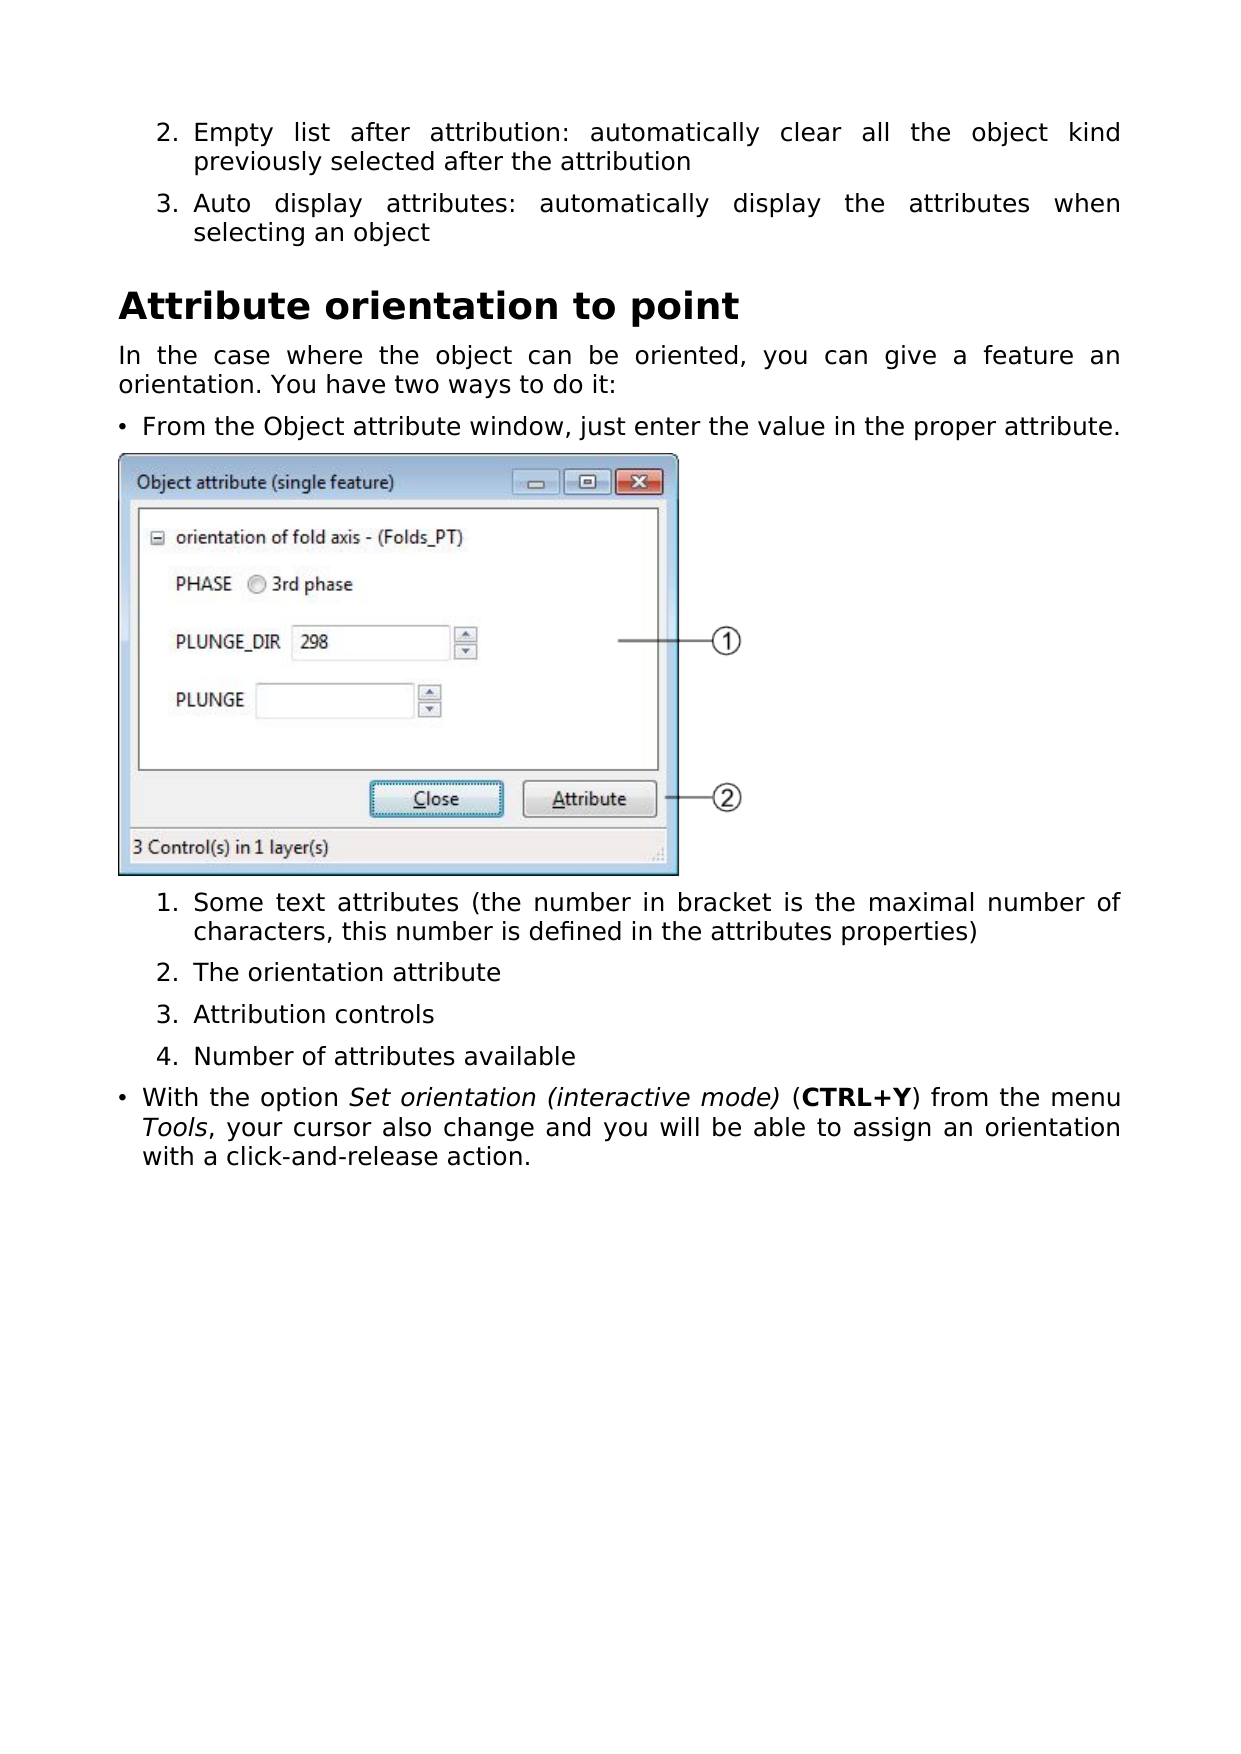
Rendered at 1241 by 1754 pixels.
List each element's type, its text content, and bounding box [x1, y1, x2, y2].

list With the option Set orientation (interactive mode) (CTRL+Y) from the menu Tools, your cursor also change and you will be able to assign an orientation with a click-and-release action. [118, 1084, 1122, 1171]
list Number of attributes available [156, 1042, 1122, 1071]
list Attribution controls [156, 1000, 1122, 1029]
text In the case where the object can be oriented, you can give a feature an orientation. You have two ways to do it: [118, 341, 1122, 399]
picture [118, 453, 742, 876]
list Some text attributes (the number in bracket is the maximal number of characters, this number is defined in the attributes properties) [156, 888, 1122, 946]
subtitle Attribute orientation to point [118, 285, 1122, 328]
list The orientation attribute [156, 959, 1122, 988]
list Auto display attributes: automatically display the attributes when selecting an object [156, 189, 1122, 247]
list Empty list after attribution: automatically clear all the object kind previously selected after the attribution [156, 118, 1122, 176]
list From the Object attribute window, just enter the value in the proper attribute. [118, 412, 1122, 441]
